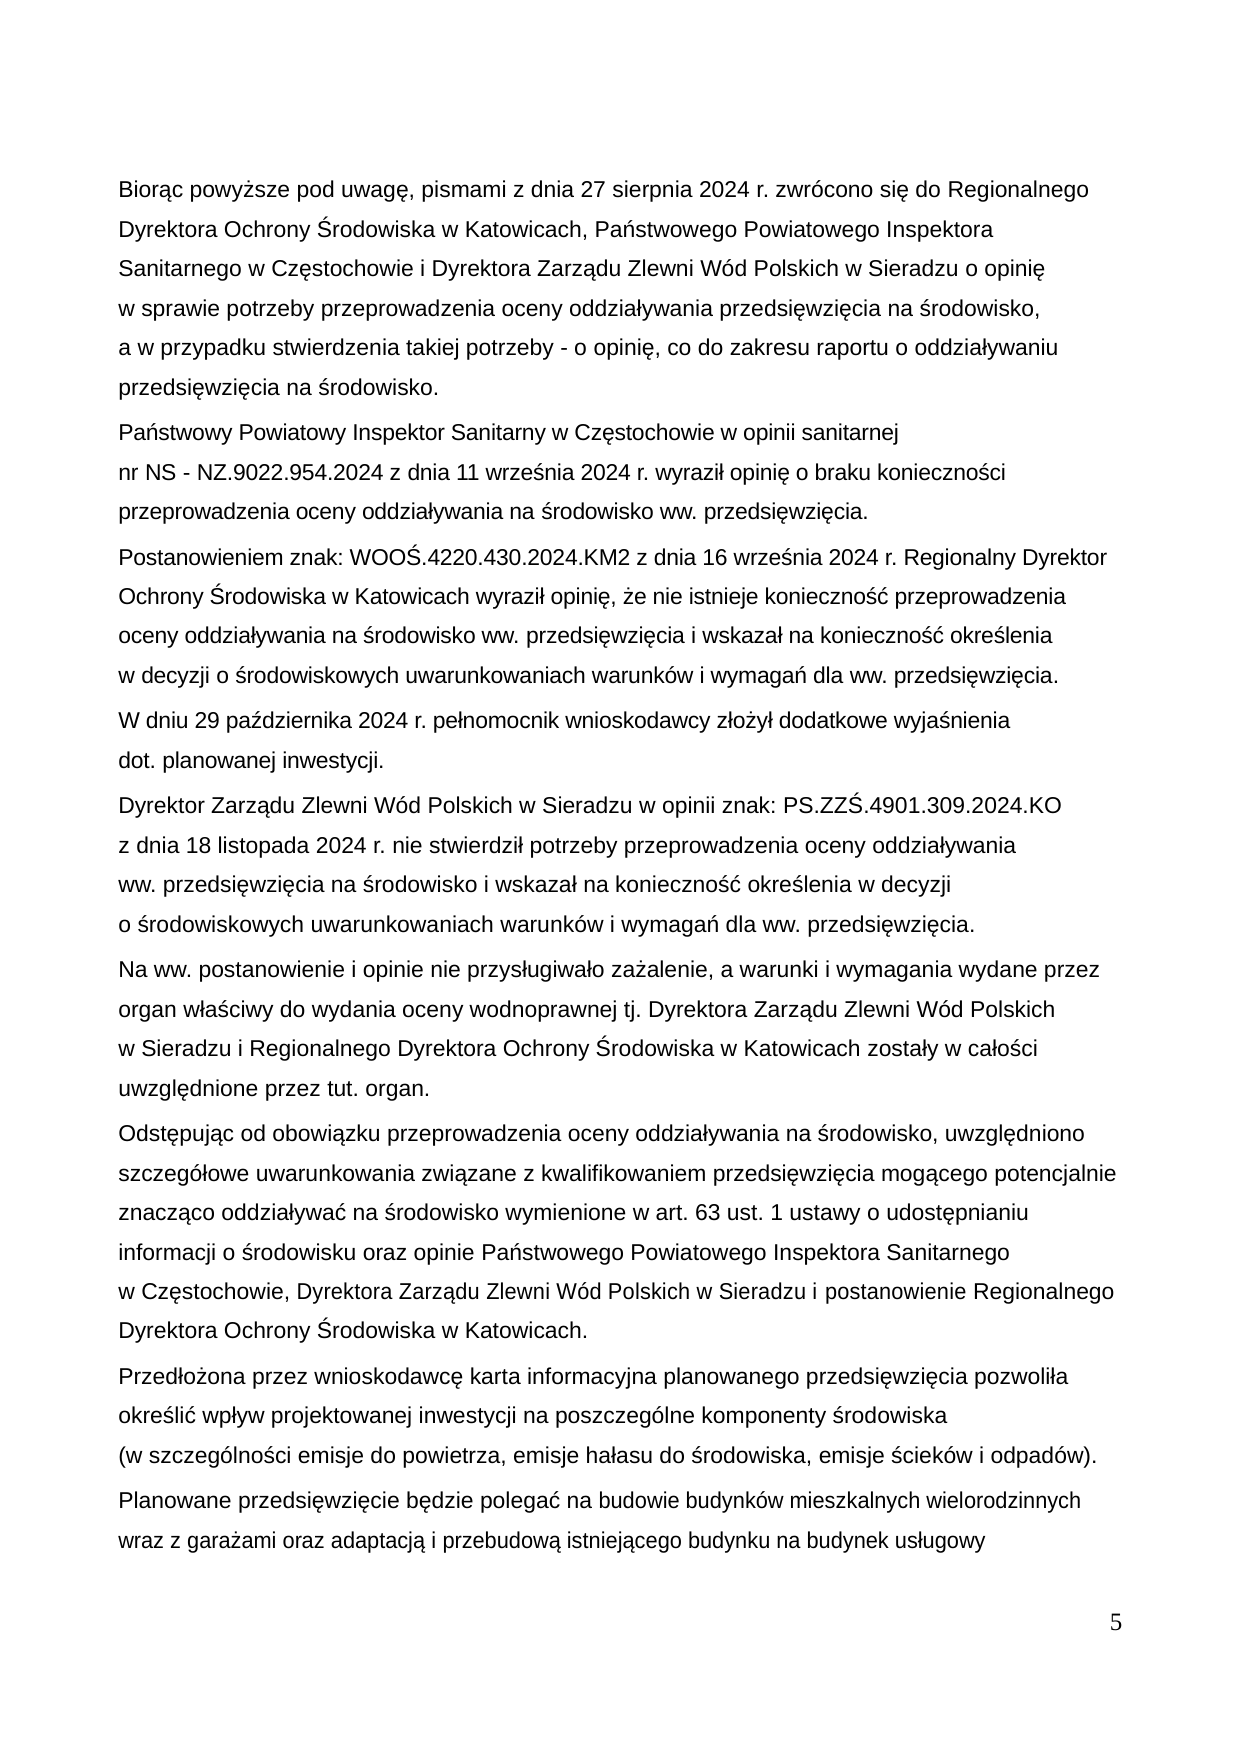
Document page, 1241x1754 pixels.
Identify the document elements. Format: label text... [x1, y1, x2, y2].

text Odstępując od obowiązku przeprowadzenia oceny oddziaływania na środowisko, uwzględniono szczegółowe uwarunkowania związane z kwalifikowaniem przedsięwzięcia mogącego potencjalnie znacząco oddziaływać na środowisko wymienione w art. 63 ust. 1 ustawy o udostępnianiu informacji o środowisku oraz opinie Państwowego Powiatowego Inspektora Sanitarnego w Częstochowie, Dyrektora Zarządu Zlewni Wód Polskich w Sieradzu i postanowienie Regionalnego Dyrektora Ochrony Środowiska w Katowicach. [118, 1120, 1122, 1344]
text Państwowy Powiatowy Inspektor Sanitarny w Częstochowie w opinii sanitarnej nr NS - NZ.9022.954.2024 z dnia 11 września 2024 r. wyraził opinię o braku konieczności przeprowadzenia oceny oddziaływania na środowisko ww. przedsięwzięcia. [118, 419, 1122, 524]
text Dyrektor Zarządu Zlewni Wód Polskich w Sieradzu w opinii znak: PS.ZZŚ.4901.309.2024.KO z dnia 18 listopada 2024 r. nie stwierdził potrzeby przeprowadzenia oceny oddziaływania ww. przedsięwzięcia na środowisko i wskazał na konieczność określenia w decyzji o środowiskowych uwarunkowaniach warunków i wymagań dla ww. przedsięwzięcia. [118, 792, 1122, 937]
text Na ww. postanowienie i opinie nie przysługiwało zażalenie, a warunki i wymagania wydane przez organ właściwy do wydania oceny wodnoprawnej tj. Dyrektora Zarządu Zlewni Wód Polskich w Sieradzu i Regionalnego Dyrektora Ochrony Środowiska w Katowicach zostały w całości uwzględnione przez tut. organ. [118, 956, 1122, 1101]
text W dniu 29 października 2024 r. pełnomocnik wnioskodawcy złożył dodatkowe wyjaśnienia dot. planowanej inwestycji. [118, 707, 1122, 773]
text Przedłożona przez wnioskodawcę karta informacyjna planowanego przedsięwzięcia pozwoliła określić wpływ projektowanej inwestycji na poszczególne komponenty środowiska (w szczególności emisje do powietrza, emisje hałasu do środowiska, emisje ścieków i odpadów). [118, 1363, 1122, 1468]
text Biorąc powyższe pod uwagę, pismami z dnia 27 sierpnia 2024 r. zwrócono się do Regionalnego Dyrektora Ochrony Środowiska w Katowicach, Państwowego Powiatowego Inspektora Sanitarnego w Częstochowie i Dyrektora Zarządu Zlewni Wód Polskich w Sieradzu o opinię w sprawie potrzeby przeprowadzenia oceny oddziaływania przedsięwzięcia na środowisko, a w przypadku stwierdzenia takiej potrzeby - o opinię, co do zakresu raportu o oddziaływaniu przedsięwzięcia na środowisko. [118, 176, 1122, 400]
text Planowane przedsięwzięcie będzie polegać na budowie budynków mieszkalnych wielorodzinnych wraz z garażami oraz adaptacją i przebudową istniejącego budynku na budynek usługowy [118, 1487, 1122, 1553]
text Postanowieniem znak: WOOŚ.4220.430.2024.KM2 z dnia 16 września 2024 r. Regionalny Dyrektor Ochrony Środowiska w Katowicach wyraził opinię, że nie istnieje konieczność przeprowadzenia oceny oddziaływania na środowisko ww. przedsięwzięcia i wskazał na konieczność określenia w decyzji o środowiskowych uwarunkowaniach warunków i wymagań dla ww. przedsięwzięcia. [118, 543, 1122, 688]
